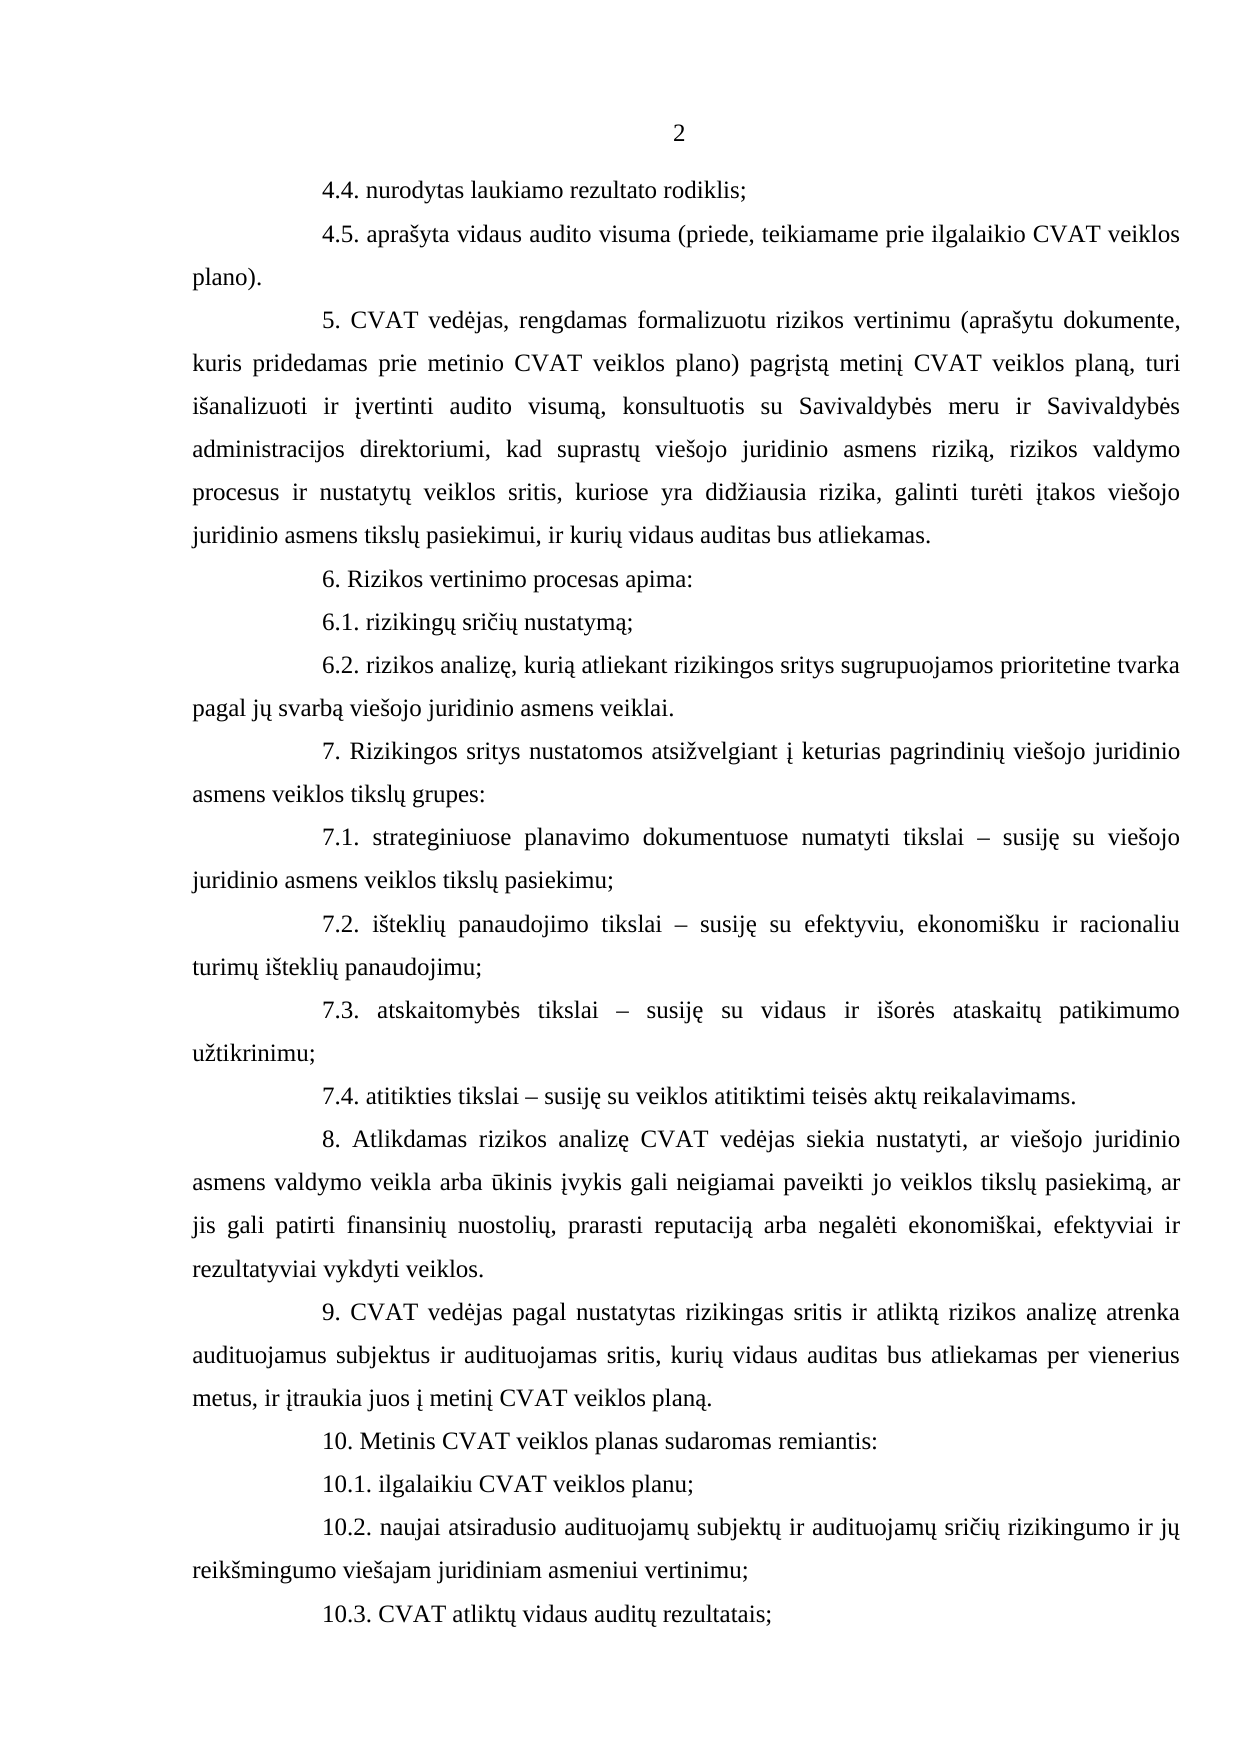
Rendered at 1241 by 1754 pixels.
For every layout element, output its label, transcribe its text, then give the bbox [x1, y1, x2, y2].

text 10. Metinis CVAT veiklos planas sudaromas remiantis: [192, 1426, 1181, 1455]
text 7. Rizikingos sritys nustatomos atsižvelgiant į keturias pagrindinių viešojo juridinio asmens veiklos tikslų grupes: [192, 736, 1181, 808]
text 7.1. strateginiuose planavimo dokumentuose numatyti tikslai – susiję su viešojo juridinio asmens veiklos tikslų pasiekimu; [192, 822, 1181, 894]
text 10.3. CVAT atliktų vidaus auditų rezultatais; [192, 1599, 1181, 1627]
text 8. Atlikdamas rizikos analizę CVAT vedėjas siekia nustatyti, ar viešojo juridinio asmens valdymo veikla arba ūkinis įvykis gali neigiamai paveikti jo veiklos tikslų pasiekimą, ar jis gali patirti finansinių nuostolių, prarasti reputaciją arba negalėti ekonomiškai, efektyviai ir rezultatyviai vykdyti veiklos. [192, 1124, 1181, 1282]
text 4.5. aprašyta vidaus audito visuma (priede, teikiamame prie ilgalaikio CVAT veiklos plano). [192, 219, 1181, 291]
text 9. CVAT vedėjas pagal nustatytas rizikingas sritis ir atliktą rizikos analizę atrenka audituojamus subjektus ir audituojamas sritis, kurių vidaus auditas bus atliekamas per vienerius metus, ir įtraukia juos į metinį CVAT veiklos planą. [192, 1297, 1181, 1412]
text 6. Rizikos vertinimo procesas apima: [192, 564, 1181, 592]
text 6.2. rizikos analizę, kurią atliekant rizikingos sritys sugrupuojamos prioritetine tvarka pagal jų svarbą viešojo juridinio asmens veiklai. [192, 650, 1181, 722]
text 4.4. nurodytas laukiamo rezultato rodiklis; [192, 176, 1181, 204]
text 10.2. naujai atsiradusio audituojamų subjektų ir audituojamų sričių rizikingumo ir jų reikšmingumo viešajam juridiniam asmeniui vertinimu; [192, 1512, 1181, 1584]
text 7.3. atskaitomybės tikslai – susiję su vidaus ir išorės ataskaitų patikimumo užtikrinimu; [192, 995, 1181, 1067]
text 10.1. ilgalaikiu CVAT veiklos planu; [192, 1469, 1181, 1498]
text 7.2. išteklių panaudojimo tikslai – susiję su efektyviu, ekonomišku ir racionaliu turimų išteklių panaudojimu; [192, 909, 1181, 981]
text 5. CVAT vedėjas, rengdamas formalizuotu rizikos vertinimu (aprašytu dokumente, kuris pridedamas prie metinio CVAT veiklos plano) pagrįstą metinį CVAT veiklos planą, turi išanalizuoti ir įvertinti audito visumą, konsultuotis su Savivaldybės meru ir Savivaldybės administracijos direktoriumi, kad suprastų viešojo juridinio asmens riziką, rizikos valdymo procesus ir nustatytų veiklos sritis, kuriose yra didžiausia rizika, galinti turėti įtakos viešojo juridinio asmens tikslų pasiekimui, ir kurių vidaus auditas bus atliekamas. [192, 305, 1181, 549]
text 6.1. rizikingų sričių nustatymą; [192, 607, 1181, 636]
text 7.4. atitikties tikslai – susiję su veiklos atitiktimi teisės aktų reikalavimams. [192, 1081, 1181, 1110]
